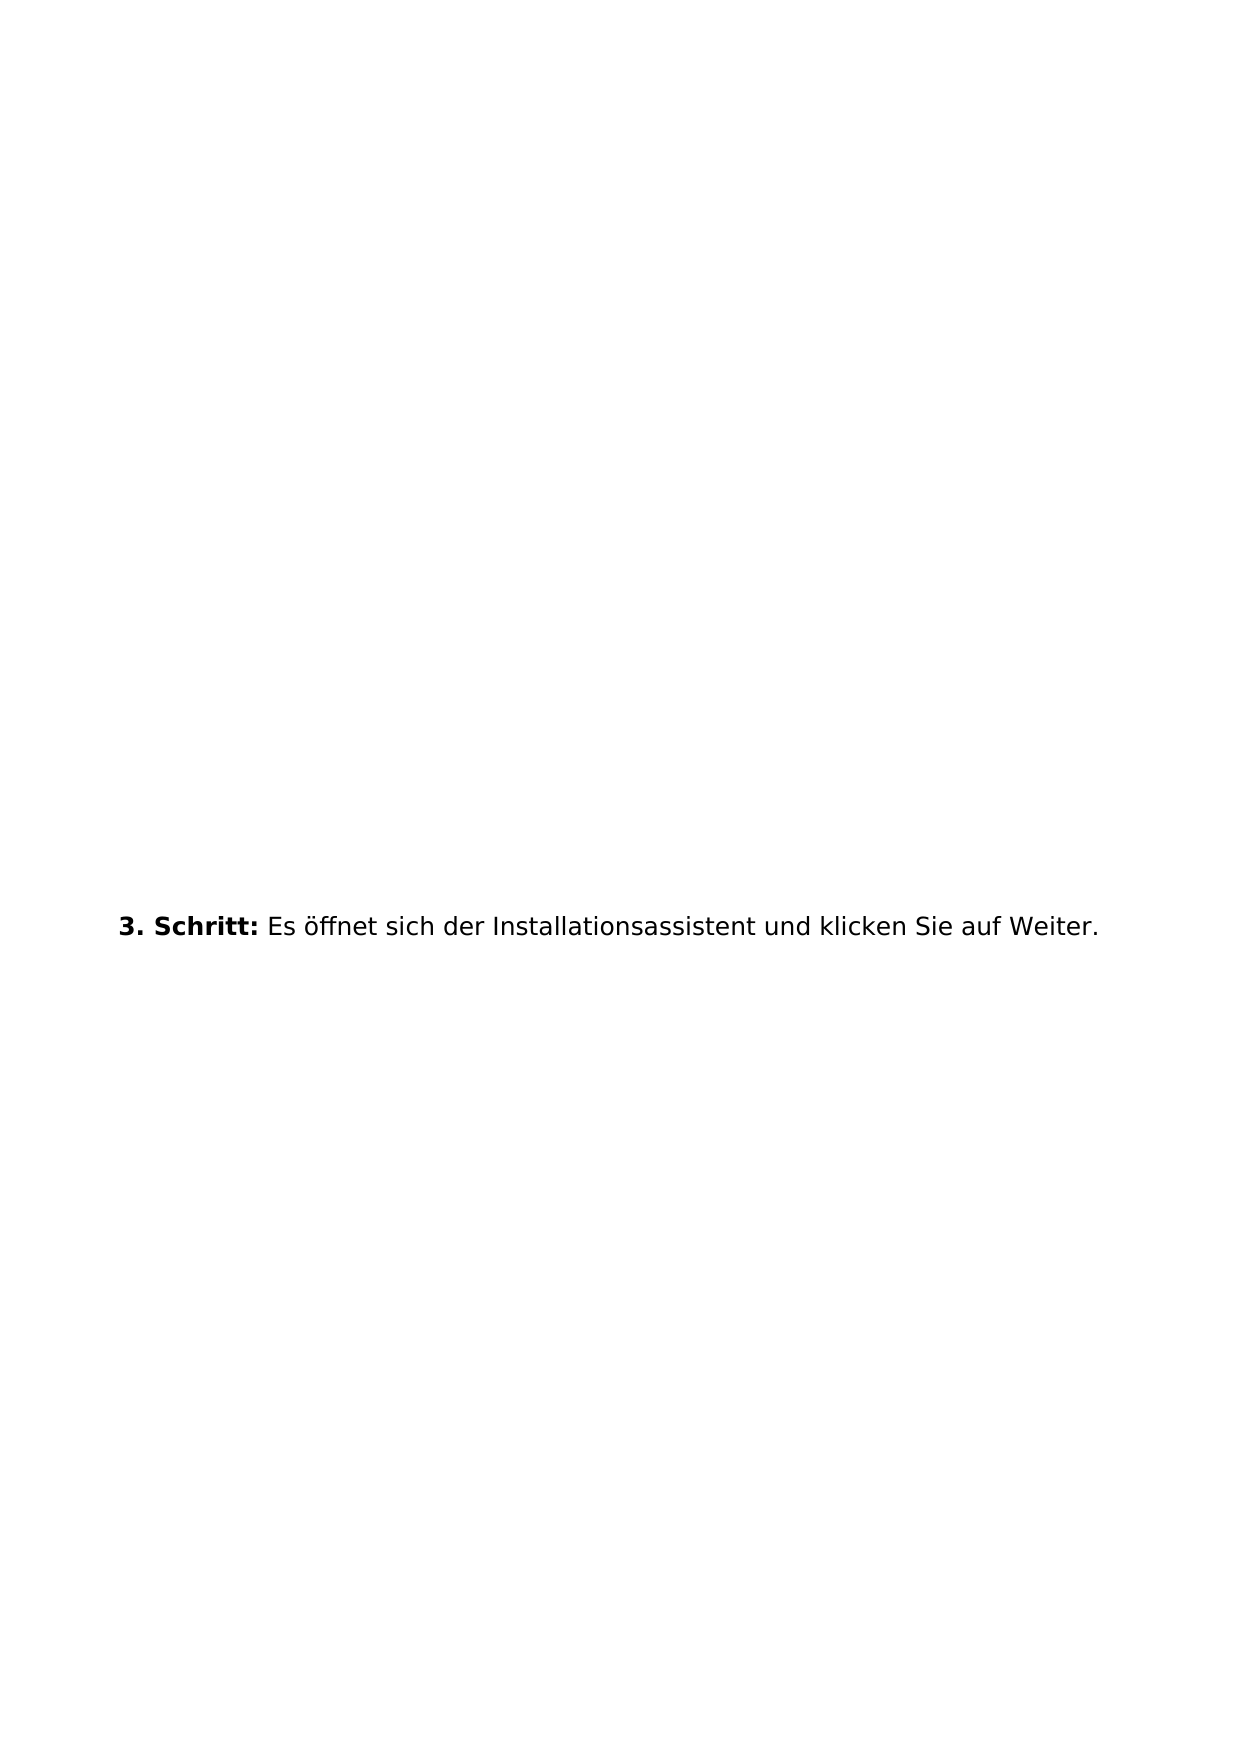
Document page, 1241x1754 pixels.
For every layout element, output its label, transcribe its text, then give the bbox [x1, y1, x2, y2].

text 3. Schritt: Es öffnet sich der Installationsassistent und klicken Sie auf Weiter. [118, 912, 1122, 941]
